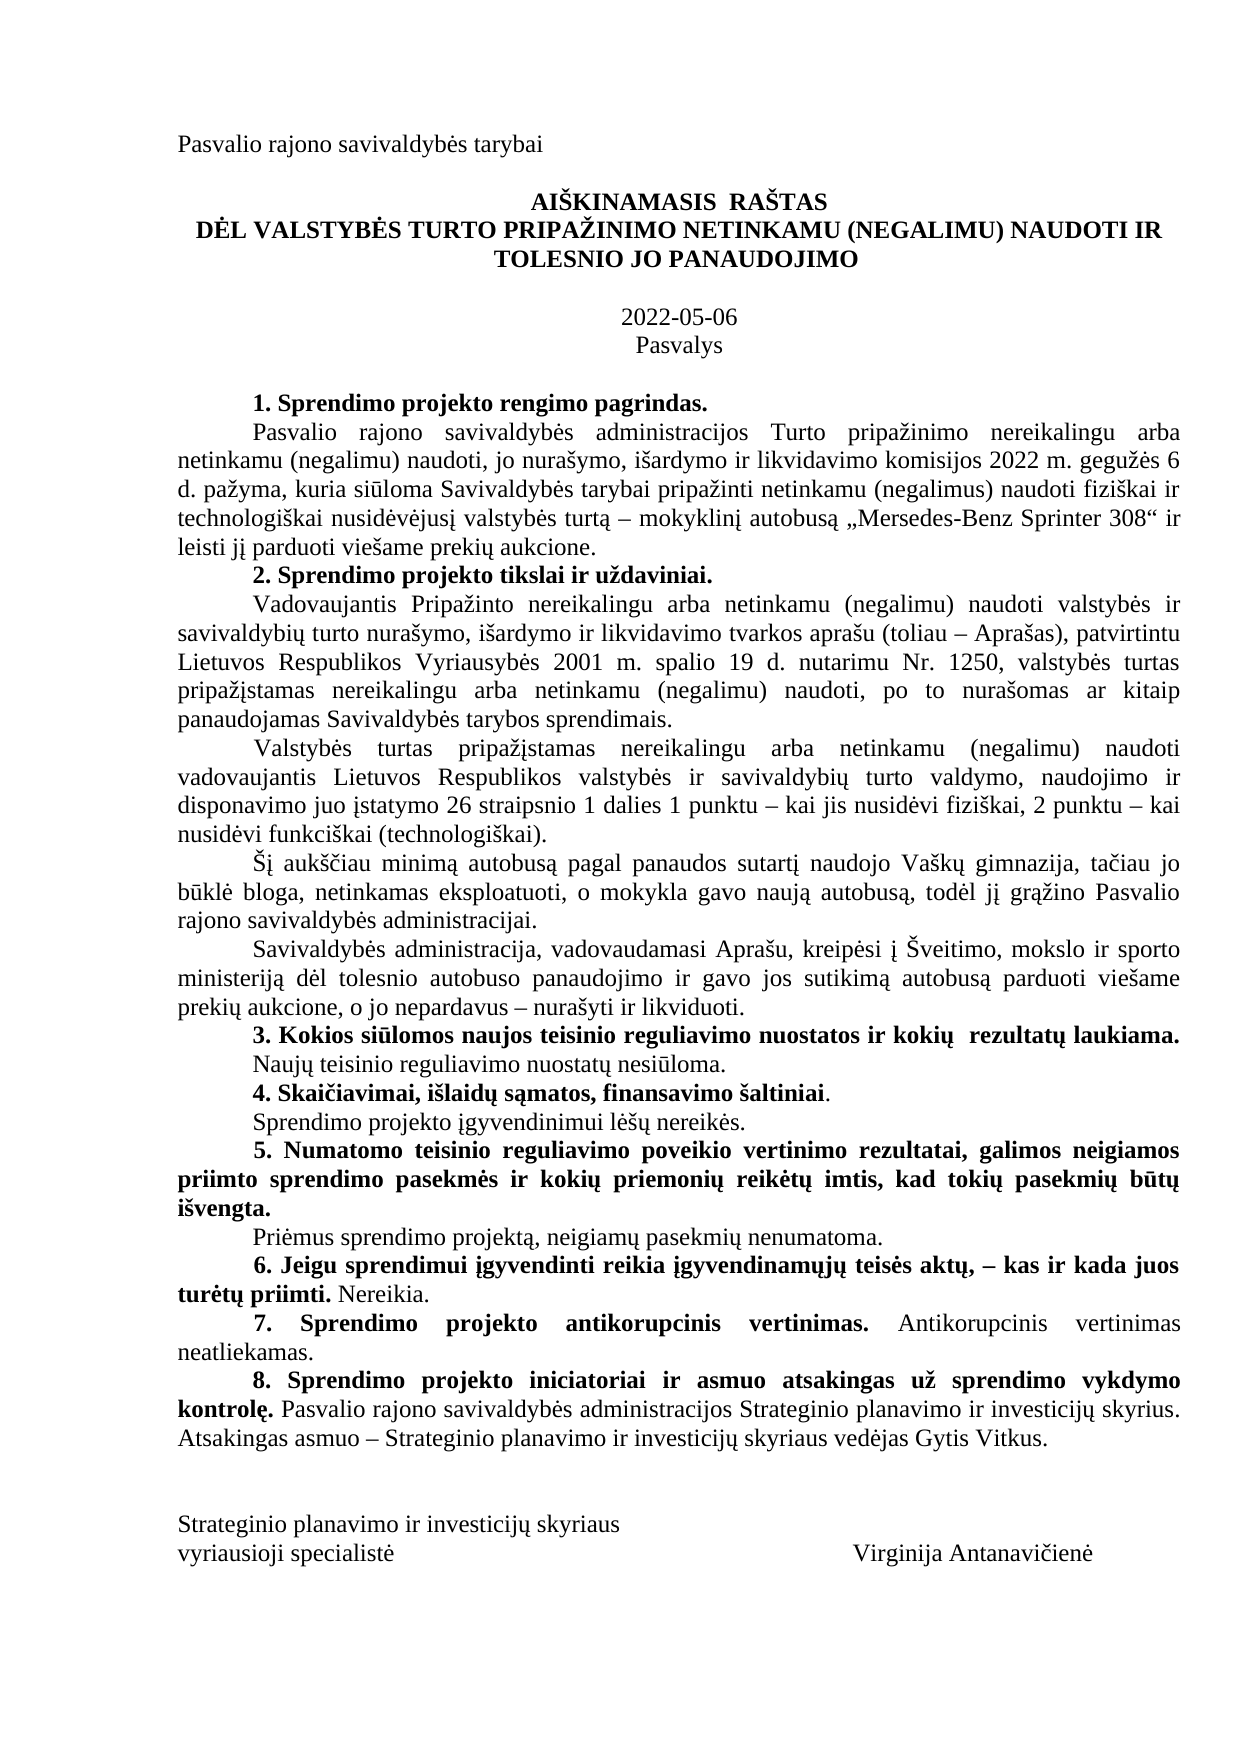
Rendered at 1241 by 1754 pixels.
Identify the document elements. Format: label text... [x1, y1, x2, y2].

text Savivaldybės administracija, vadovaudamasi Aprašu, kreipėsi į Šveitimo, mokslo ir sporto ministeriją dėl tolesnio autobuso panaudojimo ir gavo jos sutikimą autobusą parduoti viešame prekių aukcione, o jo nepardavus – nurašyti ir likviduoti. [177, 934, 1181, 1020]
text Strateginio planavimo ir investicijų skyriaus [177, 1509, 1181, 1538]
text Priėmus sprendimo projektą, neigiamų pasekmių nenumatoma. [177, 1222, 1181, 1250]
text vyriausioji specialistė Virginija Antanavičienė [177, 1538, 1181, 1567]
text Pasvalys [177, 330, 1181, 359]
text Pasvalio rajono savivaldybės tarybai [177, 129, 1181, 158]
text 2. Sprendimo projekto tikslai ir uždaviniai. [177, 560, 1181, 589]
text 6. Jeigu sprendimui įgyvendinti reikia įgyvendinamųjų teisės aktų, – kas ir kada juos turėtų priimti. Nereikia. [177, 1250, 1181, 1308]
text 1. Sprendimo projekto rengimo pagrindas. [177, 388, 1181, 417]
text 4. Skaičiavimai, išlaidų sąmatos, finansavimo šaltiniai. [177, 1078, 1181, 1107]
text 7. Sprendimo projekto antikorupcinis vertinimas. Antikorupcinis vertinimas neatliekamas. [177, 1308, 1181, 1365]
text DĖL VALSTYBĖS TURTO PRIPAŽINIMO NETINKAMU (NEGALIMU) NAUDOTI IR TOLESNIO JO PANAUDOJIMO [177, 215, 1181, 273]
text 2022-05-06 [177, 302, 1181, 330]
text 5. Numatomo teisinio reguliavimo poveikio vertinimo rezultatai, galimos neigiamos priimto sprendimo pasekmės ir kokių priemonių reikėtų imtis, kad tokių pasekmių būtų išvengta. [177, 1135, 1181, 1222]
text Valstybės turtas pripažįstamas nereikalingu arba netinkamu (negalimu) naudoti vadovaujantis Lietuvos Respublikos valstybės ir savivaldybių turto valdymo, naudojimo ir disponavimo juo įstatymo 26 straipsnio 1 dalies 1 punktu – kai jis nusidėvi fiziškai, 2 punktu – kai nusidėvi funkciškai (technologiškai). [177, 733, 1181, 848]
text 3. Kokios siūlomos naujos teisinio reguliavimo nuostatos ir kokių rezultatų laukiama. Naujų teisinio reguliavimo nuostatų nesiūloma. [252, 1020, 1181, 1078]
text Sprendimo projekto įgyvendinimui lėšų nereikės. [177, 1107, 1181, 1135]
text AIŠKINAMASIS RAŠTAS [177, 187, 1181, 215]
text Pasvalio rajono savivaldybės administracijos Turto pripažinimo nereikalingu arba netinkamu (negalimu) naudoti, jo nurašymo, išardymo ir likvidavimo komisijos 2022 m. gegužės 6 d. pažyma, kuria siūloma Savivaldybės tarybai pripažinti netinkamu (negalimus) naudoti fiziškai ir technologiškai nusidėvėjusį valstybės turtą – mokyklinį autobusą „Mersedes-Benz Sprinter 308“ ir leisti jį parduoti viešame prekių aukcione. [177, 417, 1181, 560]
text Vadovaujantis Pripažinto nereikalingu arba netinkamu (negalimu) naudoti valstybės ir savivaldybių turto nurašymo, išardymo ir likvidavimo tvarkos aprašu (toliau – Aprašas), patvirtintu Lietuvos Respublikos Vyriausybės 2001 m. spalio 19 d. nutarimu Nr. 1250, valstybės turtas pripažįstamas nereikalingu arba netinkamu (negalimu) naudoti, po to nurašomas ar kitaip panaudojamas Savivaldybės tarybos sprendimais. [177, 589, 1181, 733]
text Šį aukščiau minimą autobusą pagal panaudos sutartį naudojo Vaškų gimnazija, tačiau jo būklė bloga, netinkamas eksploatuoti, o mokykla gavo naują autobusą, todėl jį grąžino Pasvalio rajono savivaldybės administracijai. [177, 848, 1181, 934]
text 8. Sprendimo projekto iniciatoriai ir asmuo atsakingas už sprendimo vykdymo kontrolę. Pasvalio rajono savivaldybės administracijos Strateginio planavimo ir investicijų skyrius. Atsakingas asmuo – Strateginio planavimo ir investicijų skyriaus vedėjas Gytis Vitkus. [177, 1365, 1181, 1452]
